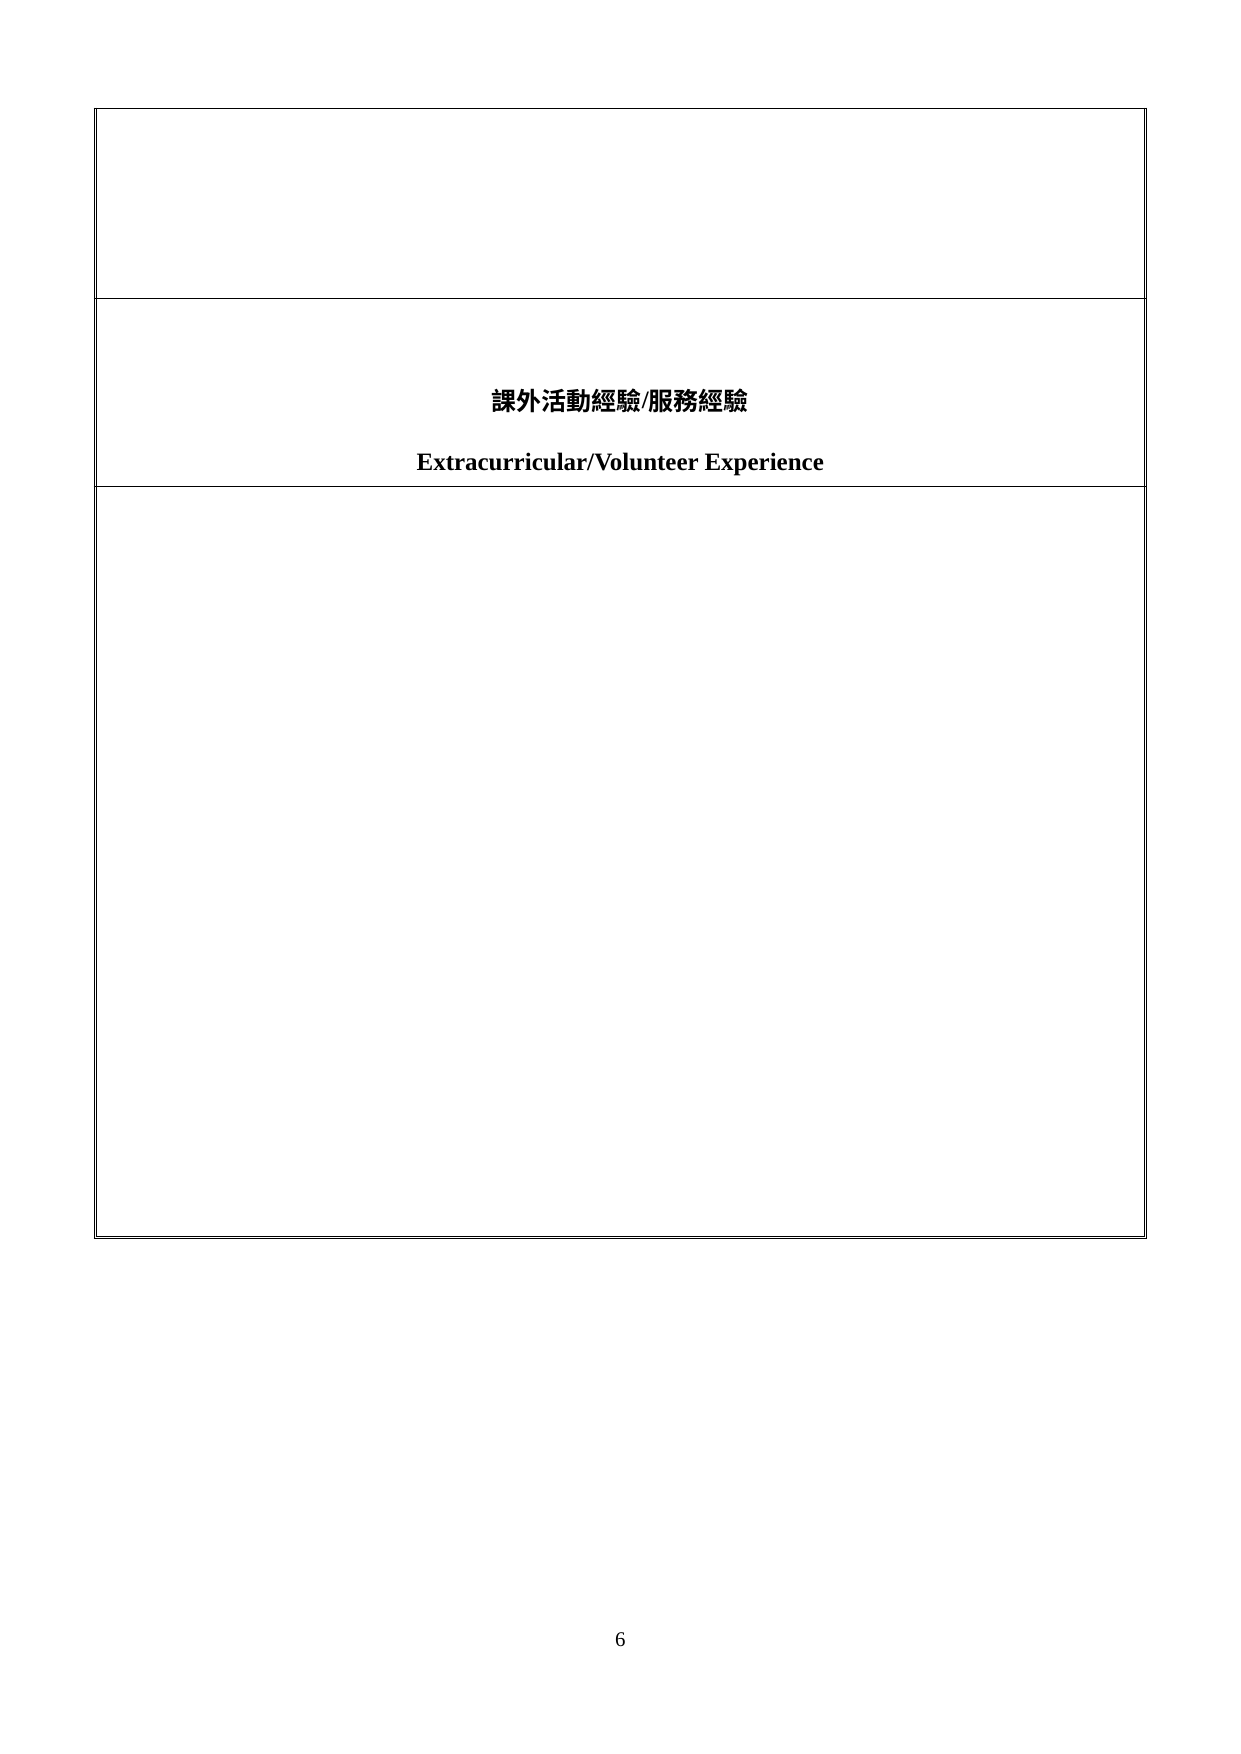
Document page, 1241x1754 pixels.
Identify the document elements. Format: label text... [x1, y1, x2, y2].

table_cell [97, 109, 1144, 298]
table_cell 課外活動經驗/服務經驗 Extracurricular/Volunteer Experience [97, 299, 1144, 486]
table_cell [97, 487, 1144, 1236]
